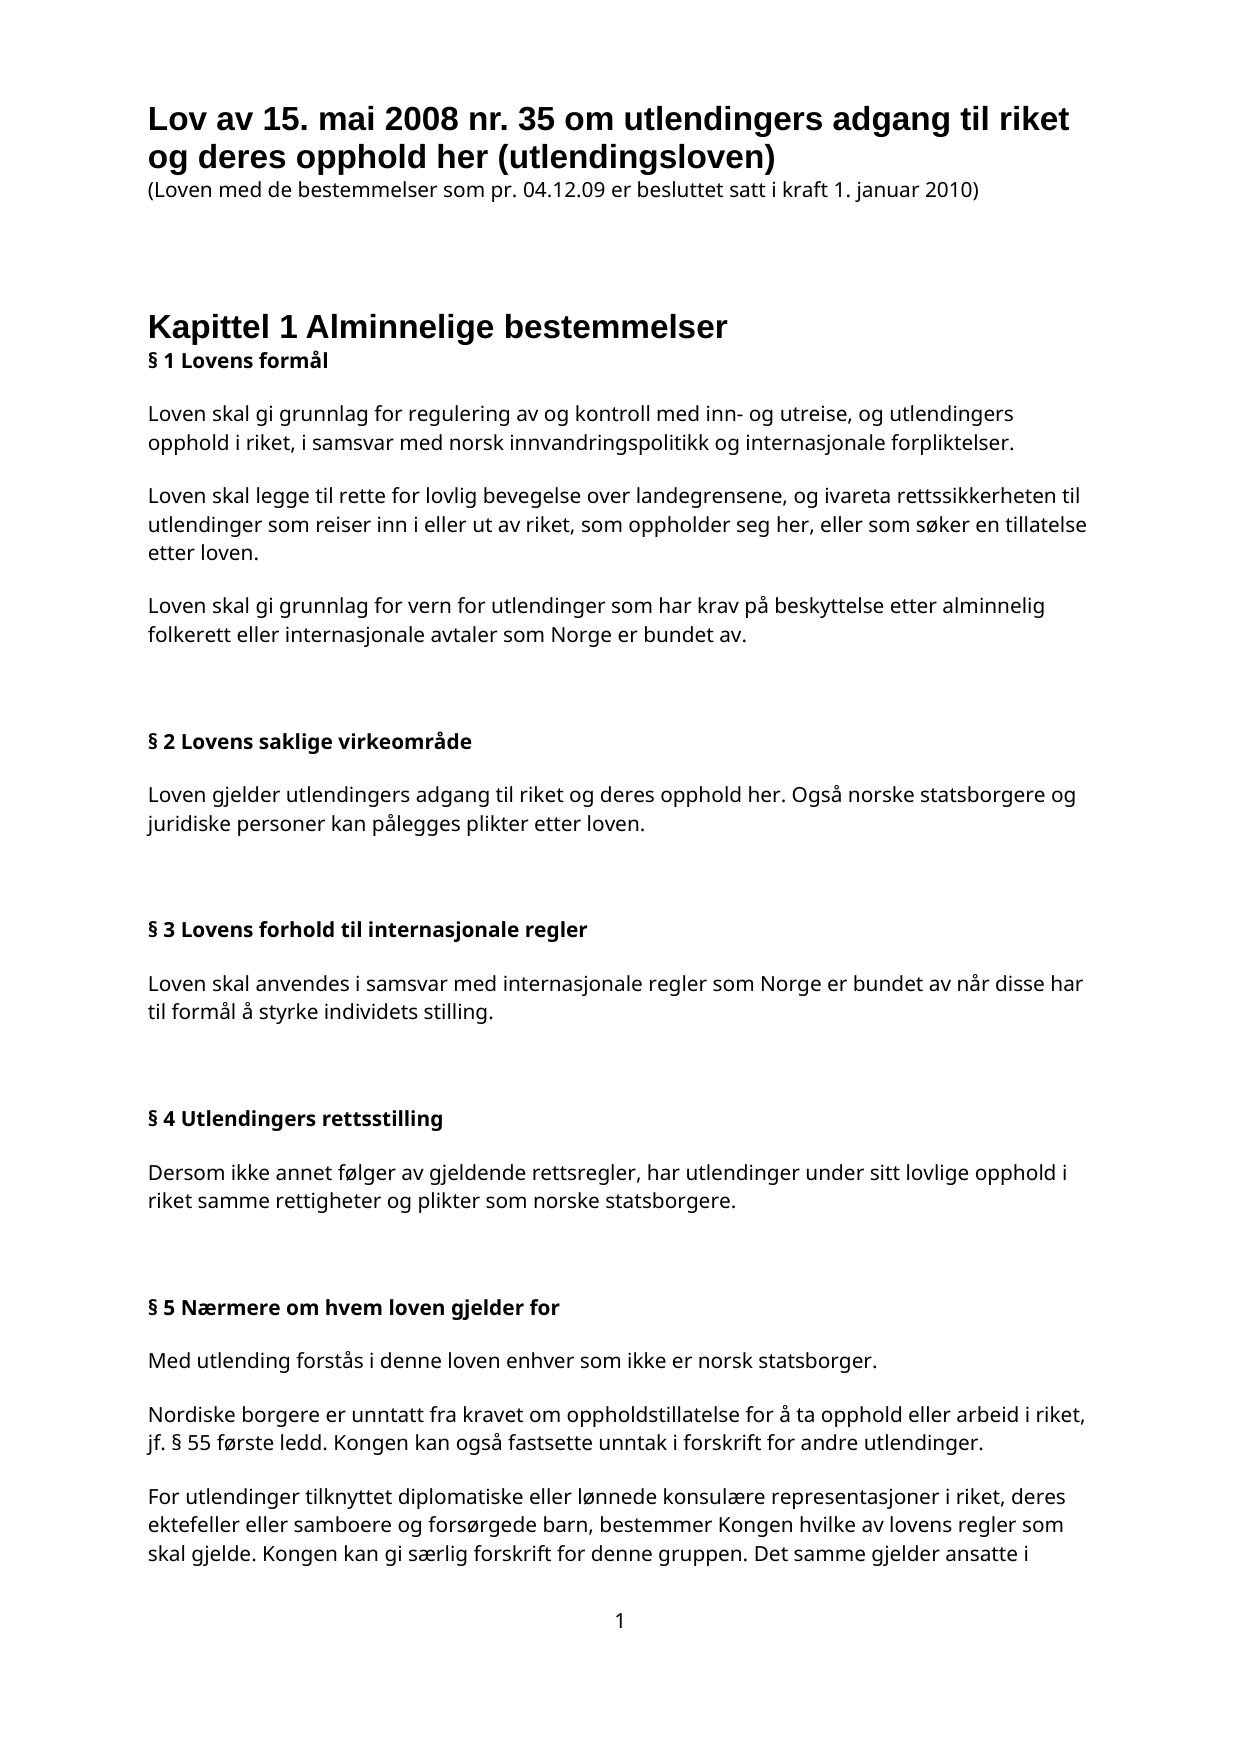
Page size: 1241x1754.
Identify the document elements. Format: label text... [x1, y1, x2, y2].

text Loven skal anvendes i samsvar med internasjonale regler som Norge er bundet av når disse har til formål å styrke individets stilling. [148, 969, 1093, 1026]
text Loven skal legge til rette for lovlig bevegelse over landegrensene, og ivareta rettssikkerheten til utlendinger som reiser inn i eller ut av riket, som oppholder seg her, eller som søker en tillatelse etter loven. [148, 481, 1093, 567]
text § 3 Lovens forhold til internasjonale regler [148, 916, 1093, 944]
text § 1 Lovens formål [148, 346, 1093, 374]
text § 2 Lovens saklige virkeområde [148, 727, 1093, 755]
text Med utlending forstås i denne loven enhver som ikke er norsk statsborger. [148, 1347, 1093, 1375]
text Loven skal gi grunnlag for vern for utlendinger som har krav på beskyttelse etter alminnelig folkerett eller internasjonale avtaler som Norge er bundet av. [148, 592, 1093, 648]
text Loven skal gi grunnlag for regulering av og kontroll med inn- og utreise, og utlendingers opphold i riket, i samsvar med norsk innvandringspolitikk og internasjonale forpliktelser. [148, 399, 1093, 456]
text Dersom ikke annet følger av gjeldende rettsregler, har utlendinger under sitt lovlige opphold i riket samme rettigheter og plikter som norske statsborgere. [148, 1158, 1093, 1215]
text § 4 Utlendingers rettsstilling [148, 1104, 1093, 1133]
text Kapittel 1 Alminnelige bestemmelser [148, 307, 1093, 346]
text For utlendinger tilknyttet diplomatiske eller lønnede konsulære representasjoner i riket, deres ektefeller eller samboere og forsørgede barn, bestemmer Kongen hvilke av lovens regler som skal gjelde. Kongen kan gi særlig forskrift for denne gruppen. Det samme gjelder ansatte i [148, 1482, 1093, 1567]
text Loven gjelder utlendingers adgang til riket og deres opphold her. Også norske statsborgere og juridiske personer kan pålegges plikter etter loven. [148, 780, 1093, 837]
text (Loven med de bestemmelser som pr. 04.12.09 er besluttet satt i kraft 1. januar 2010) [148, 176, 1093, 204]
text Lov av 15. mai 2008 nr. 35 om utlendingers adgang til riket og deres opphold her (utlendingsloven) [148, 99, 1093, 176]
text Nordiske borgere er unntatt fra kravet om oppholdstillatelse for å ta opphold eller arbeid i riket, jf. § 55 første ledd. Kongen kan også fastsette unntak i forskrift for andre utlendinger. [148, 1400, 1093, 1457]
text § 5 Nærmere om hvem loven gjelder for [148, 1293, 1093, 1322]
